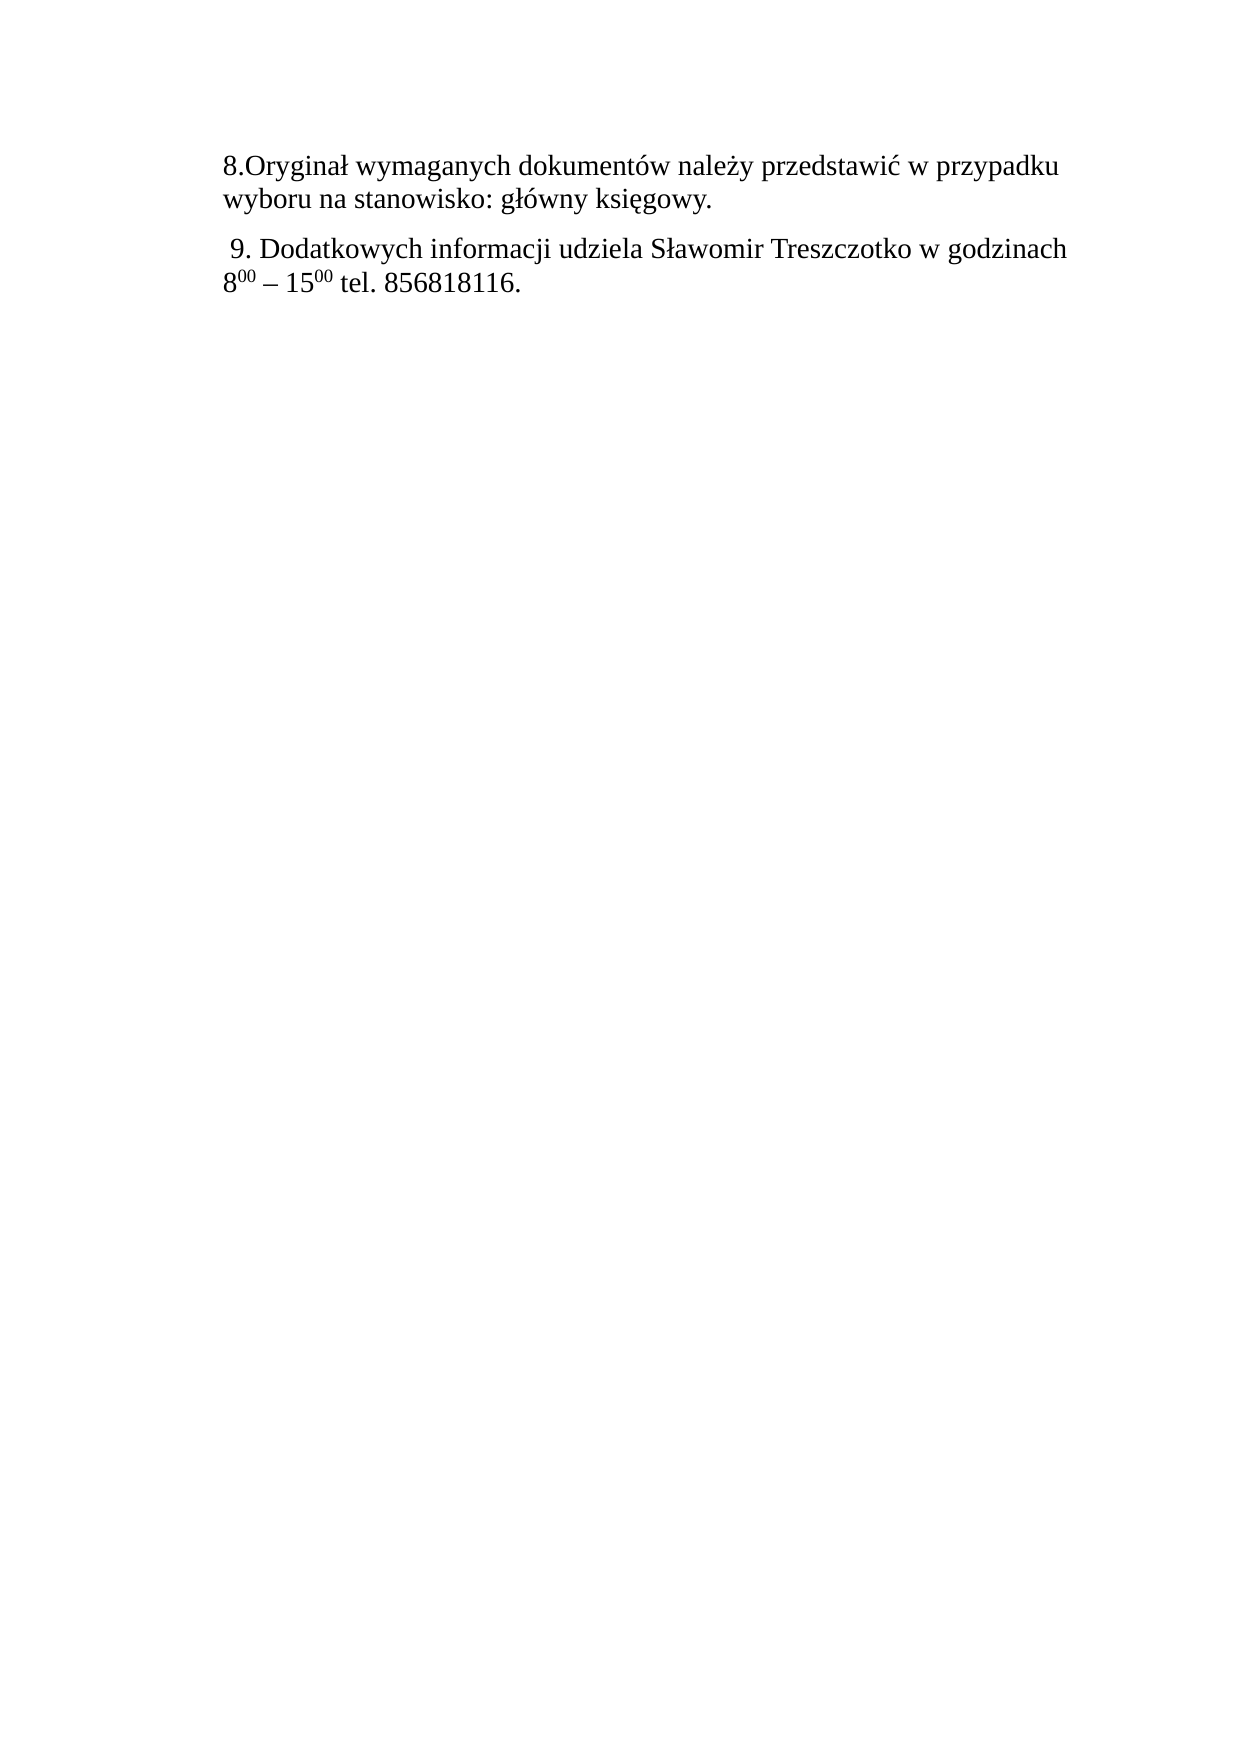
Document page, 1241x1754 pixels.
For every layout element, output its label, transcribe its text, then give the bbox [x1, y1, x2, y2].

list 9. Dodatkowych informacji udziela Sławomir Treszczotko w godzinach 800 – 1500 tel. 856818116. [223, 231, 1093, 298]
list 8.Oryginał wymaganych dokumentów należy przedstawić w przypadku wyboru na stanowisko: główny księgowy. [223, 148, 1093, 215]
